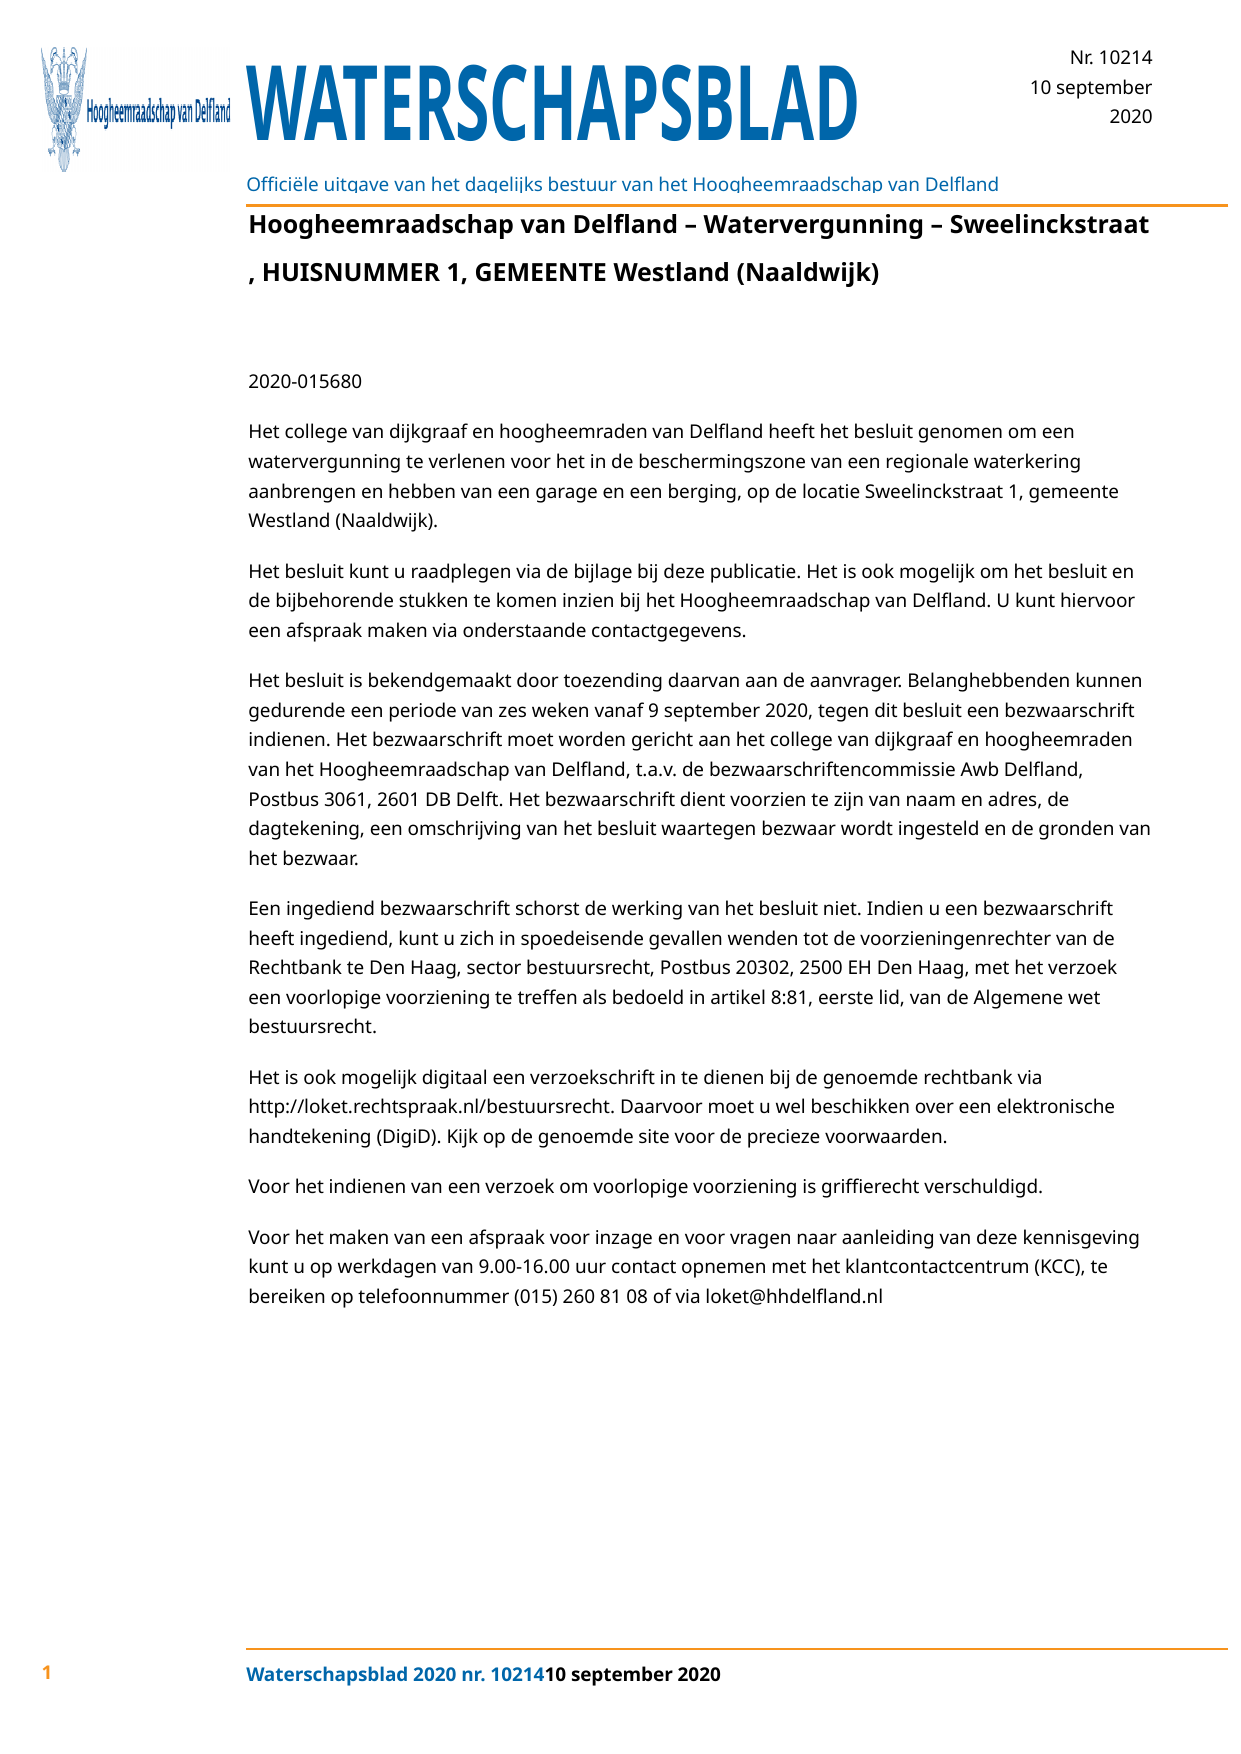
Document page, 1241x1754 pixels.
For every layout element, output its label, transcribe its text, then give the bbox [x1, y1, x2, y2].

text Voor het indienen van een verzoek om voorlopige voorziening is griffierecht verschuldigd. [248, 1174, 1152, 1199]
text Het besluit kunt u raadplegen via de bijlage bij deze publicatie. Het is ook mogelijk om het besluit en de bijbehorende stukken te komen inzien bij het Hoogheemraadschap van Delfland. U kunt hiervoor een afspraak maken via onderstaande contactgegevens. [248, 558, 1152, 643]
text Hoogheemraadschap van Delfland – Watervergunning – Sweelinckstraat , HUISNUMMER 1, GEMEENTE Westland (Naaldwijk) [248, 207, 1152, 288]
picture [41, 47, 231, 172]
text Het college van dijkgraaf en hoogheemraden van Delfland heeft het besluit genomen om een watervergunning te verlenen voor het in de beschermingszone van een regionale waterkering aanbrengen en hebben van een garage en een berging, op de locatie Sweelinckstraat 1, gemeente Westland (Naaldwijk). [248, 419, 1152, 533]
text Het is ook mogelijk digitaal een verzoekschrift in te dienen bij de genoemde rechtbank via http://loket.rechtspraak.nl/bestuursrecht. Daarvoor moet u wel beschikken over een elektronische handtekening (DigiD). Kijk op de genoemde site voor de precieze voorwaarden. [248, 1064, 1152, 1149]
text Voor het maken van een afspraak voor inzage en voor vragen naar aanleiding van deze kennisgeving kunt u op werkdagen van 9.00-16.00 uur contact opnemen met het klantcontactcentrum (KCC), te bereiken op telefoonnummer (015) 260 81 08 of via loket@hhdelfland.nl [248, 1224, 1152, 1309]
text 2020-015680 [248, 368, 1152, 394]
text Het besluit is bekendgemaakt door toezending daarvan aan de aanvrager. Belanghebbenden kunnen gedurende een periode van zes weken vanaf 9 september 2020, tegen dit besluit een bezwaarschrift indienen. Het bezwaarschrift moet worden gericht aan het college van dijkgraaf en hoogheemraden van het Hoogheemraadschap van Delfland, t.a.v. de bezwaarschriftencommissie Awb Delfland, Postbus 3061, 2601 DB Delft. Het bezwaarschrift dient voorzien te zijn van naam en adres, de dagtekening, een omschrijving van het besluit waartegen bezwaar wordt ingesteld en de gronden van het bezwaar. [248, 667, 1152, 871]
text Een ingediend bezwaarschrift schorst de werking van het besluit niet. Indien u een bezwaarschrift heeft ingediend, kunt u zich in spoedeisende gevallen wenden tot de voorzieningenrechter van de Rechtbank te Den Haag, sector bestuursrecht, Postbus 20302, 2500 EH Den Haag, met het verzoek een voorlopige voorziening te treffen als bedoeld in artikel 8:81, eerste lid, van de Algemene wet bestuursrecht. [248, 895, 1152, 1039]
